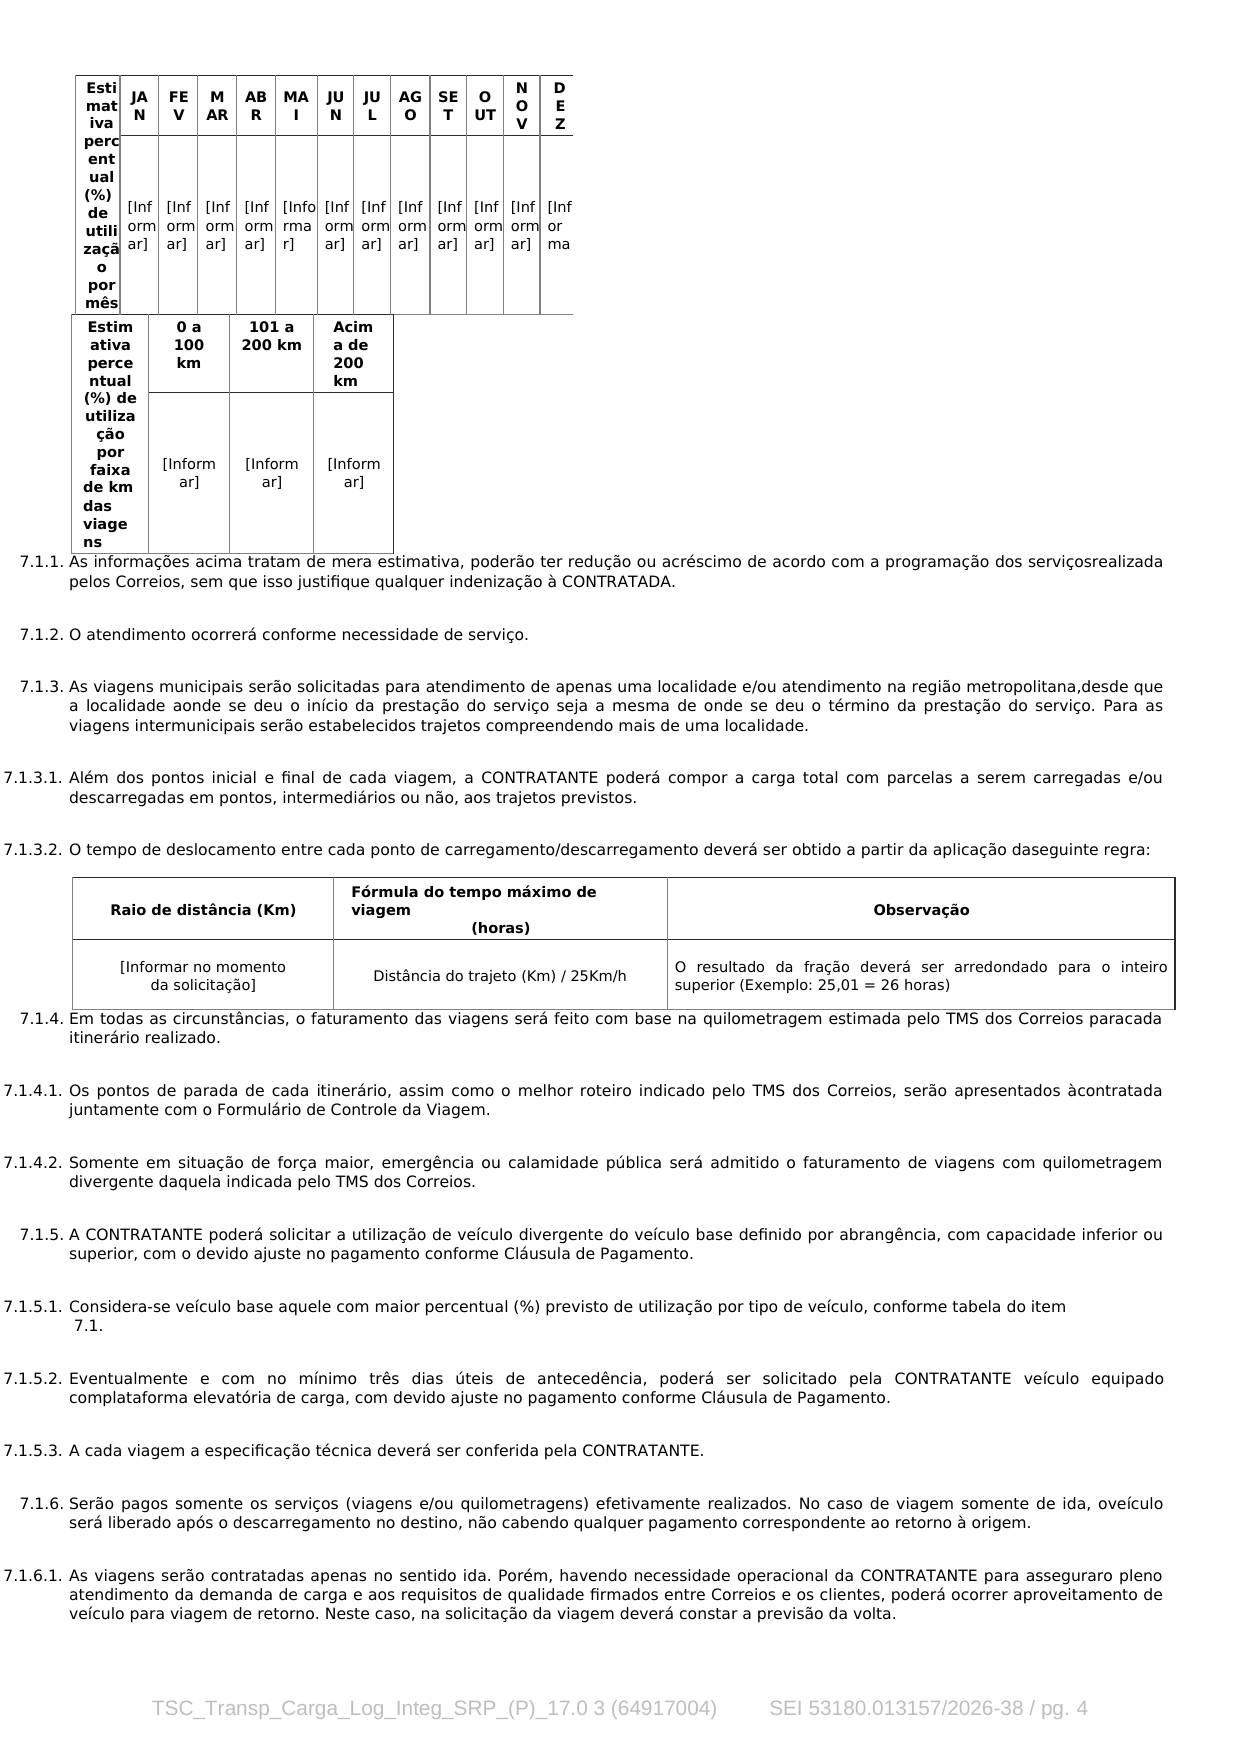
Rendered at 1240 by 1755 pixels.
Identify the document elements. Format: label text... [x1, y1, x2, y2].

table_cell [Informar] [318, 136, 353, 314]
table_cell Estimativa percentual (%) de utilização por mês [76, 76, 119, 314]
list A cada viagem a especificação técnica deverá ser conferida pela CONTRATANTE. [3, 1442, 1165, 1460]
table_cell [Informar] [237, 136, 275, 314]
table_cell [540, 392, 572, 552]
table_header Observação [668, 878, 1174, 939]
table_cell Acima de 200 km [314, 315, 393, 392]
table_cell [Informar] [354, 136, 390, 314]
table_cell O resultado da fração deverá ser arredondado para o inteiro superior (Exemplo: 25,01 = 26 horas) [668, 940, 1174, 1009]
list Serão pagos somente os serviços (viagens e/ou quilometragens) efetivamente realizados. No caso de viagem somente de ida, oveículo será liberado após o descarregamento no destino, não cabendo qualquer pagamento correspondente ao retorno à origem. [19, 1494, 1165, 1532]
table_cell MAR [198, 76, 236, 135]
list Além dos pontos inicial e final de cada viagem, a CONTRATANTE poderá compor a carga total com parcelas a serem carregadas e/ou descarregadas em pontos, intermediários ou não, aos trajetos previstos. [3, 769, 1165, 807]
table_cell [Informar] [121, 136, 158, 314]
table_cell [Informar] [230, 393, 313, 552]
table_cell [394, 315, 430, 392]
list As informações acima tratam de mera estimativa, poderão ter redução ou acréscimo de acordo com a programação dos serviçosrealizada pelos Correios, sem que isso justifique qualquer indenização à CONTRATADA. [19, 553, 1165, 591]
table_cell [540, 315, 572, 392]
table_cell [Informar] [504, 136, 539, 314]
list As viagens municipais serão solicitadas para atendimento de apenas uma localidade e/ou atendimento na região metropolitana,desde que a localidade aonde se deu o início da prestação do serviço seja a mesma de onde se deu o término da prestação do serviço. Para as viagens intermunicipais serão estabelecidos trajetos compreendendo mais de uma localidade. [19, 678, 1165, 735]
table_cell [Informar] [159, 136, 197, 314]
table_cell FEV [159, 76, 197, 135]
text 7.1. [74, 1317, 1165, 1335]
table_cell DEZ [541, 76, 572, 135]
table_cell [Informar] [198, 136, 236, 314]
table_cell [Informar no momento da solicitação] [73, 940, 333, 1009]
table_cell [Informar] [431, 136, 466, 314]
list O atendimento ocorrerá conforme necessidade de serviço. [19, 625, 1165, 644]
table_cell [Informa [541, 136, 572, 314]
table_cell NOV [504, 76, 539, 135]
table_cell 0 a 100 km [149, 315, 229, 392]
table_cell [Informar] [276, 136, 317, 314]
table_cell [467, 392, 503, 552]
table_cell JUL [354, 76, 390, 135]
list Somente em situação de força maior, emergência ou calamidade pública será admitido o faturamento de viagens com quilometragem divergente daquela indicada pelo TMS dos Correios. [3, 1154, 1165, 1191]
table_cell Estimativa percentual (%) de utilização por faixa de km das viagens [72, 315, 148, 552]
table_header Raio de distância (Km) [73, 878, 333, 939]
list Em todas as circunstâncias, o faturamento das viagens será feito com base na quilometragem estimada pelo TMS dos Correios paracada itinerário realizado. [19, 1010, 1165, 1047]
table_cell Distância do trajeto (Km) / 25Km/h [334, 940, 667, 1009]
list Os pontos de parada de cada itinerário, assim como o melhor roteiro indicado pelo TMS dos Correios, serão apresentados àcontratada juntamente com o Formulário de Controle da Viagem. [3, 1082, 1165, 1119]
table_cell OUT [467, 76, 503, 135]
list A CONTRATANTE poderá solicitar a utilização de veículo divergente do veículo base definido por abrangência, com capacidade inferior ou superior, com o devido ajuste no pagamento conforme Cláusula de Pagamento. [19, 1226, 1165, 1263]
table_cell [503, 315, 540, 392]
table_cell [Informar] [467, 136, 503, 314]
table_cell MAI [276, 76, 317, 135]
table_cell [Informar] [314, 393, 393, 552]
table_cell [430, 392, 467, 552]
table_cell JAN [121, 76, 158, 135]
list Considera-se veículo base aquele com maior percentual (%) previsto de utilização por tipo de veículo, conforme tabela do item [3, 1298, 1165, 1316]
table_cell [Informar] [149, 393, 229, 552]
table_cell [467, 315, 503, 392]
table_cell [503, 392, 540, 552]
table_cell [394, 392, 430, 552]
list As viagens serão contratadas apenas no sentido ida. Porém, havendo necessidade operacional da CONTRATANTE para asseguraro pleno atendimento da demanda de carga e aos requisitos de qualidade firmados entre Correios e os clientes, poderá ocorrer aproveitamento de veículo para viagem de retorno. Neste caso, na solicitação da viagem deverá constar a previsão da volta. [3, 1567, 1165, 1623]
table_cell 101 a 200 km [230, 315, 313, 392]
table_cell ABR [237, 76, 275, 135]
table_cell AGO [391, 76, 429, 135]
table_cell [430, 315, 467, 392]
table_cell JUN [318, 76, 353, 135]
table_cell [Informar] [391, 136, 429, 314]
table_header Fórmula do tempo máximo de viagem (horas) [334, 878, 667, 939]
list Eventualmente e com no mínimo três dias úteis de antecedência, poderá ser solicitado pela CONTRATANTE veículo equipado complataforma elevatória de carga, com devido ajuste no pagamento conforme Cláusula de Pagamento. [3, 1370, 1165, 1407]
list O tempo de deslocamento entre cada ponto de carregamento/descarregamento deverá ser obtido a partir da aplicação daseguinte regra: [3, 841, 1165, 859]
table_cell SET [431, 76, 466, 135]
